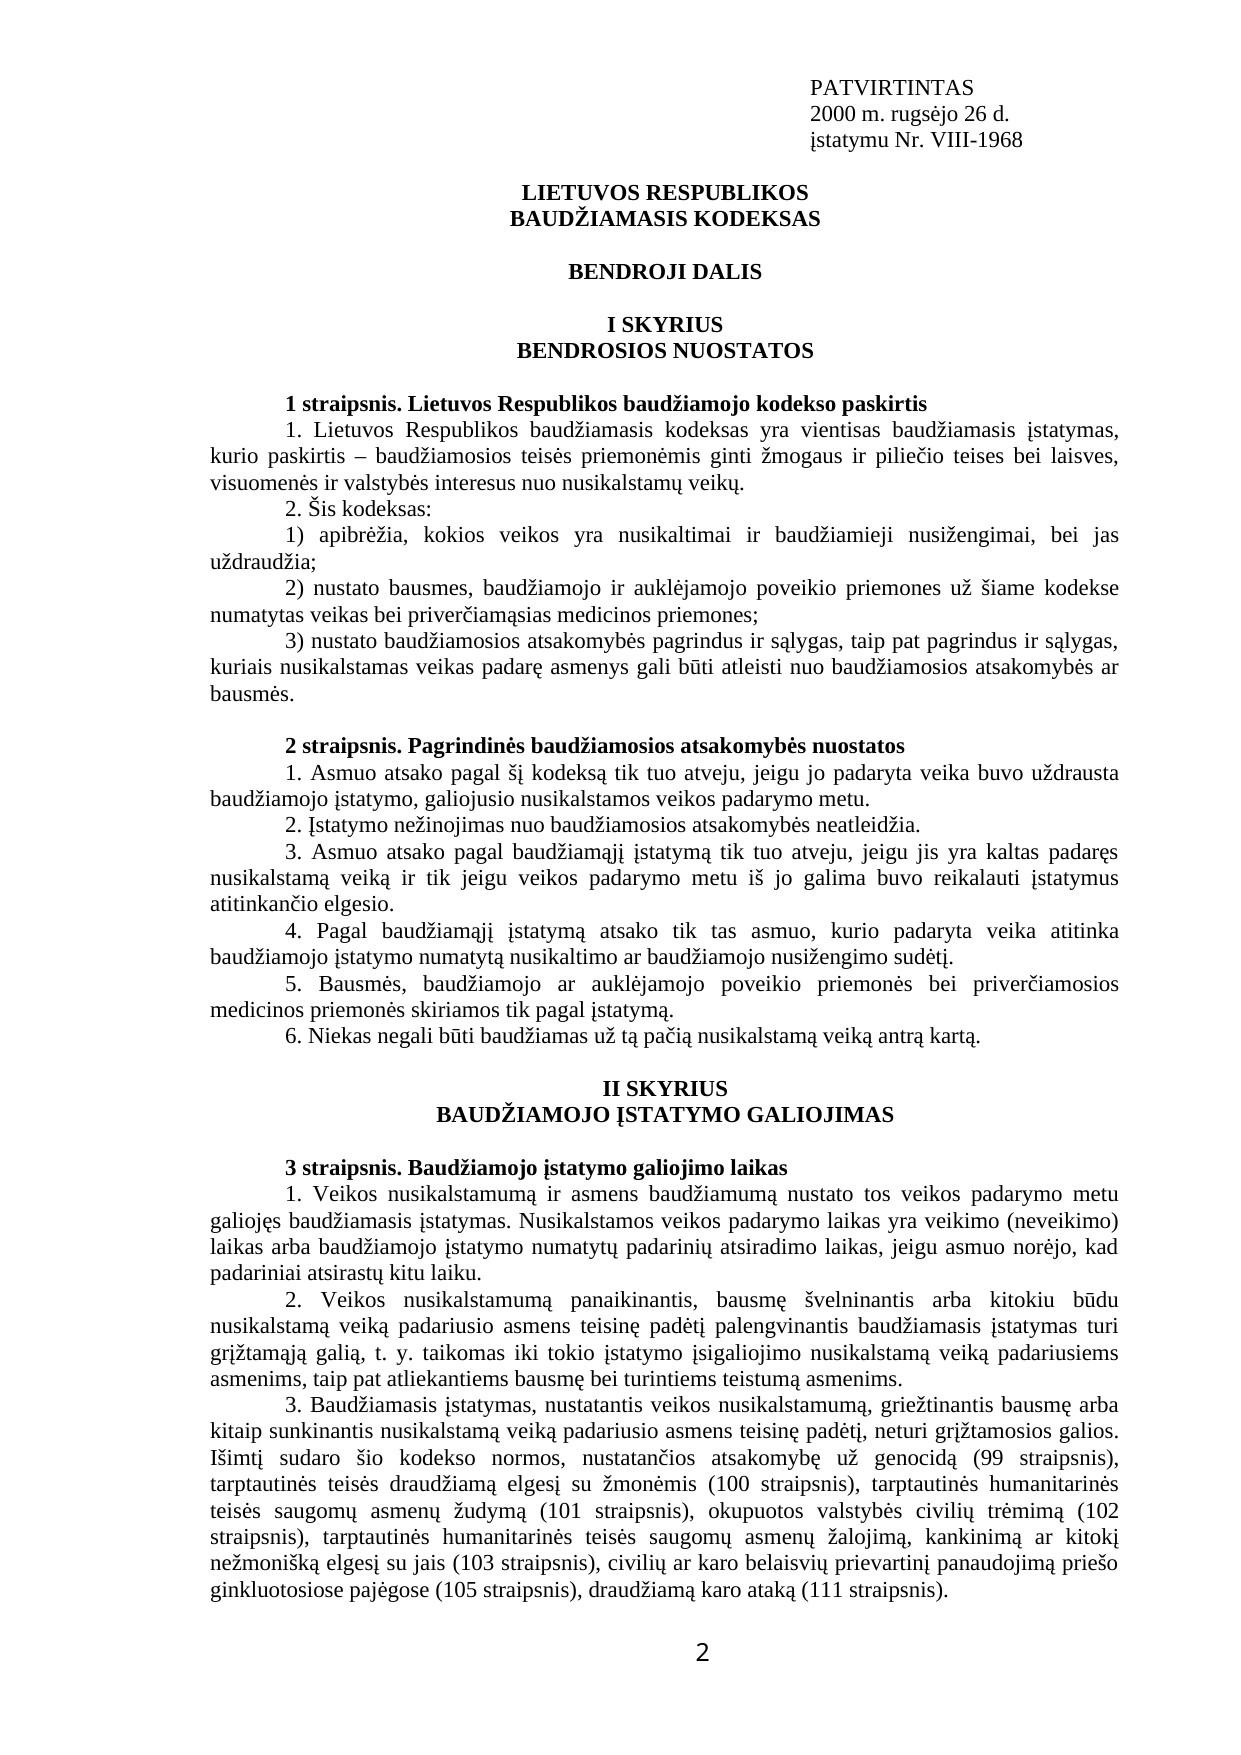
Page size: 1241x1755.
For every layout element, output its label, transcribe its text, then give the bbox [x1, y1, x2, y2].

subtitle BENDRosios NUOSTATos [210, 337, 1120, 363]
text 4. Pagal baudžiamąjį įstatymą atsako tik tas asmuo, kurio padaryta veika atitinka baudžiamojo įstatymo numatytą nusikaltimo ar baudžiamojo nusižengimo sudėtį. [210, 917, 1120, 969]
text 1 straipsnis. Lietuvos Respublikos baudžiamojo kodekso paskirtis [210, 390, 1120, 416]
text 1. Lietuvos Respublikos baudžiamasis kodeksas yra vientisas baudžiamasis įstatymas, kurio paskirtis – baudžiamosios teisės priemonėmis ginti žmogaus ir piliečio teises bei laisves, visuomenės ir valstybės interesus nuo nusikalstamų veikų. [210, 416, 1120, 495]
text PATVIRTINTAS [210, 73, 1120, 100]
text įstatymu Nr. VIII-1968 [210, 126, 1120, 153]
text 1. Asmuo atsako pagal šį kodeksą tik tuo atveju, jeigu jo padaryta veika buvo uždrausta baudžiamojo įstatymo, galiojusio nusikalstamos veikos padarymo metu. [210, 759, 1120, 811]
text II SKYRIUS [210, 1075, 1120, 1101]
text BAUDŽIAMASIS KODEKSAS [210, 205, 1120, 232]
text 2000 m. rugsėjo 26 d. [435, 100, 1120, 126]
text 2. Įstatymo nežinojimas nuo baudžiamosios atsakomybės neatleidžia. [210, 811, 1120, 838]
text 1. Veikos nusikalstamumą ir asmens baudžiamumą nustato tos veikos padarymo metu galiojęs baudžiamasis įstatymas. Nusikalstamos veikos padarymo laikas yra veikimo (neveikimo) laikas arba baudžiamojo įstatymo numatytų padarinių atsiradimo laikas, jeigu asmuo norėjo, kad padariniai atsirastų kitu laiku. [210, 1180, 1120, 1286]
text 3. Baudžiamasis įstatymas, nustatantis veikos nusikalstamumą, griežtinantis bausmę arba kitaip sunkinantis nusikalstamą veiką padariusio asmens teisinę padėtį, neturi grįžtamosios galios. Išimtį sudaro šio kodekso normos, nustatančios atsakomybę už genocidą (99 straipsnis), tarptautinės teisės draudžiamą elgesį su žmonėmis (100 straipsnis), tarptautinės humanitarinės teisės saugomų asmenų žudymą (101 straipsnis), okupuotos valstybės civilių trėmimą (102 straipsnis), tarptautinės humanitarinės teisės saugomų asmenų žalojimą, kankinimą ar kitokį nežmonišką elgesį su jais (103 straipsnis), civilių ar karo belaisvių prievartinį panaudojimą priešo ginkluotosiose pajėgose (105 straipsnis), draudžiamą karo ataką (111 straipsnis). [210, 1391, 1120, 1602]
text 6. Niekas negali būti baudžiamas už tą pačią nusikalstamą veiką antrą kartą. [210, 1022, 1120, 1049]
text BENDROJI DALIS [210, 258, 1120, 284]
text 5. Bausmės, baudžiamojo ar auklėjamojo poveikio priemonės bei priverčiamosios medicinos priemonės skiriamos tik pagal įstatymą. [210, 969, 1120, 1022]
text 2 straipsnis. Pagrindinės baudžiamosios atsakomybės nuostatos [210, 732, 1120, 759]
text 2. Veikos nusikalstamumą panaikinantis, bausmę švelninantis arba kitokiu būdu nusikalstamą veiką padariusio asmens teisinę padėtį palengvinantis baudžiamasis įstatymas turi grįžtamąją galią, t. y. taikomas iki tokio įstatymo įsigaliojimo nusikalstamą veiką padariusiems asmenims, taip pat atliekantiems bausmę bei turintiems teistumą asmenims. [210, 1286, 1120, 1391]
subtitle LIETUVOS RESPUBLIKOS [210, 179, 1120, 205]
text 2) nustato bausmes, baudžiamojo ir auklėjamojo poveikio priemones už šiame kodekse numatytas veikas bei priverčiamąsias medicinos priemones; [210, 574, 1120, 627]
text 3) nustato baudžiamosios atsakomybės pagrindus ir sąlygas, taip pat pagrindus ir sąlygas, kuriais nusikalstamas veikas padarę asmenys gali būti atleisti nuo baudžiamosios atsakomybės ar bausmės. [210, 627, 1120, 706]
text 3. Asmuo atsako pagal baudžiamąjį įstatymą tik tuo atveju, jeigu jis yra kaltas padaręs nusikalstamą veiką ir tik jeigu veikos padarymo metu iš jo galima buvo reikalauti įstatymus atitinkančio elgesio. [210, 838, 1120, 917]
text 3 straipsnis. Baudžiamojo įstatymo galiojimo laikas [210, 1154, 1120, 1180]
text BAUDŽIAMOJO ĮSTATYMO GALIOJIMAS [210, 1101, 1120, 1128]
text 1) apibrėžia, kokios veikos yra nusikaltimai ir baudžiamieji nusižengimai, bei jas uždraudžia; [210, 522, 1120, 574]
text I SKYRIUS [210, 311, 1120, 337]
text 2. Šis kodeksas: [210, 495, 1120, 522]
